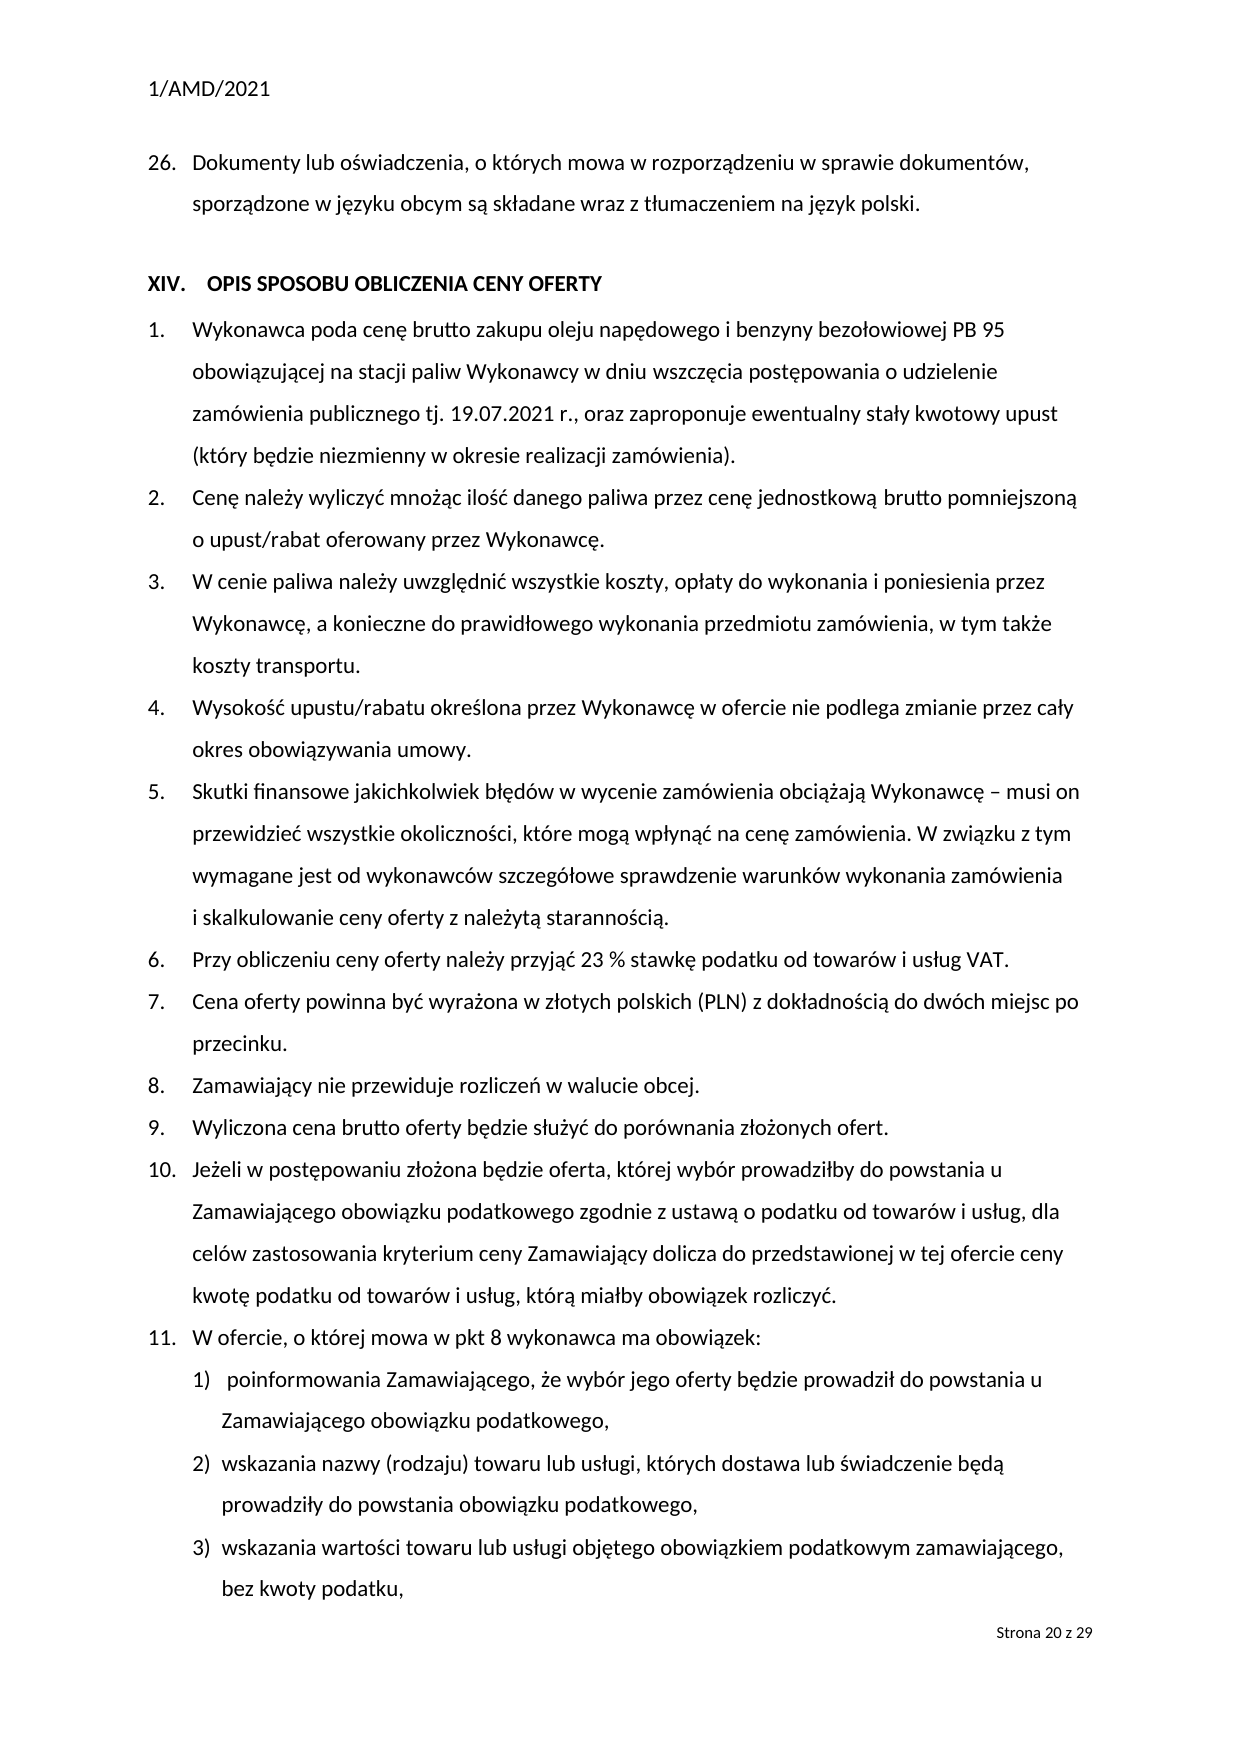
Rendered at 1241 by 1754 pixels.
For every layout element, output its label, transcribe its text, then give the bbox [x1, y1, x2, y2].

list Wykonawca poda cenę brutto zakupu oleju napędowego i benzyny bezołowiowej PB 95 obowiązującej na stacji paliw Wykonawcy w dniu wszczęcia postępowania o udzielenie zamówienia publicznego tj. 19.07.2021 r., oraz zaproponuje ewentualny stały kwotowy upust (który będzie niezmienny w okresie realizacji zamówienia). [148, 315, 1093, 469]
list Zamawiający nie przewiduje rozliczeń w walucie obcej. [148, 1071, 1093, 1099]
list Wysokość upustu/rabatu określona przez Wykonawcę w ofercie nie podlega zmianie przez cały okres obowiązywania umowy. [148, 693, 1093, 763]
list Skutki finansowe jakichkolwiek błędów w wycenie zamówienia obciążają Wykonawcę – musi on przewidzieć wszystkie okoliczności, które mogą wpłynąć na cenę zamówienia. W związku z tym wymagane jest od wykonawców szczegółowe sprawdzenie warunków wykonania zamówienia i skalkulowanie ceny oferty z należytą starannością. [148, 777, 1093, 931]
list Cenę należy wyliczyć mnożąc ilość danego paliwa przez cenę jednostkową brutto pomniejszoną o upust/rabat oferowany przez Wykonawcę. [148, 483, 1093, 553]
list Cena oferty powinna być wyrażona w złotych polskich (PLN) z dokładnością do dwóch miejsc po przecinku. [148, 987, 1093, 1057]
list Jeżeli w postępowaniu złożona będzie oferta, której wybór prowadziłby do powstania u Zamawiającego obowiązku podatkowego zgodnie z ustawą o podatku od towarów i usług, dla celów zastosowania kryterium ceny Zamawiający dolicza do przedstawionej w tej ofercie ceny kwotę podatku od towarów i usług, którą miałby obowiązek rozliczyć. [148, 1155, 1093, 1309]
list Wyliczona cena brutto oferty będzie służyć do porównania złożonych ofert. [148, 1113, 1093, 1141]
list wskazania wartości towaru lub usługi objętego obowiązkiem podatkowym zamawiającego, bez kwoty podatku, [192, 1533, 1093, 1603]
list W ofercie, o której mowa w pkt 8 wykonawca ma obowiązek: [148, 1323, 1093, 1351]
list wskazania nazwy (rodzaju) towaru lub usługi, których dostawa lub świadczenie będą prowadziły do powstania obowiązku podatkowego, [192, 1449, 1093, 1519]
list poinformowania Zamawiającego, że wybór jego oferty będzie prowadził do powstania u Zamawiającego obowiązku podatkowego, [192, 1365, 1093, 1435]
list Przy obliczeniu ceny oferty należy przyjąć 23 % stawkę podatku od towarów i usług VAT. [148, 945, 1093, 973]
list W cenie paliwa należy uwzględnić wszystkie koszty, opłaty do wykonania i poniesienia przez Wykonawcę, a konieczne do prawidłowego wykonania przedmiotu zamówienia, w tym także koszty transportu. [148, 567, 1093, 679]
text XIV. OPIS SPOSOBU OBLICZENIA CENY OFERTY [148, 269, 1093, 297]
list Dokumenty lub oświadczenia, o których mowa w rozporządzeniu w sprawie dokumentów, sporządzone w języku obcym są składane wraz z tłumaczeniem na język polski. [148, 148, 1093, 218]
